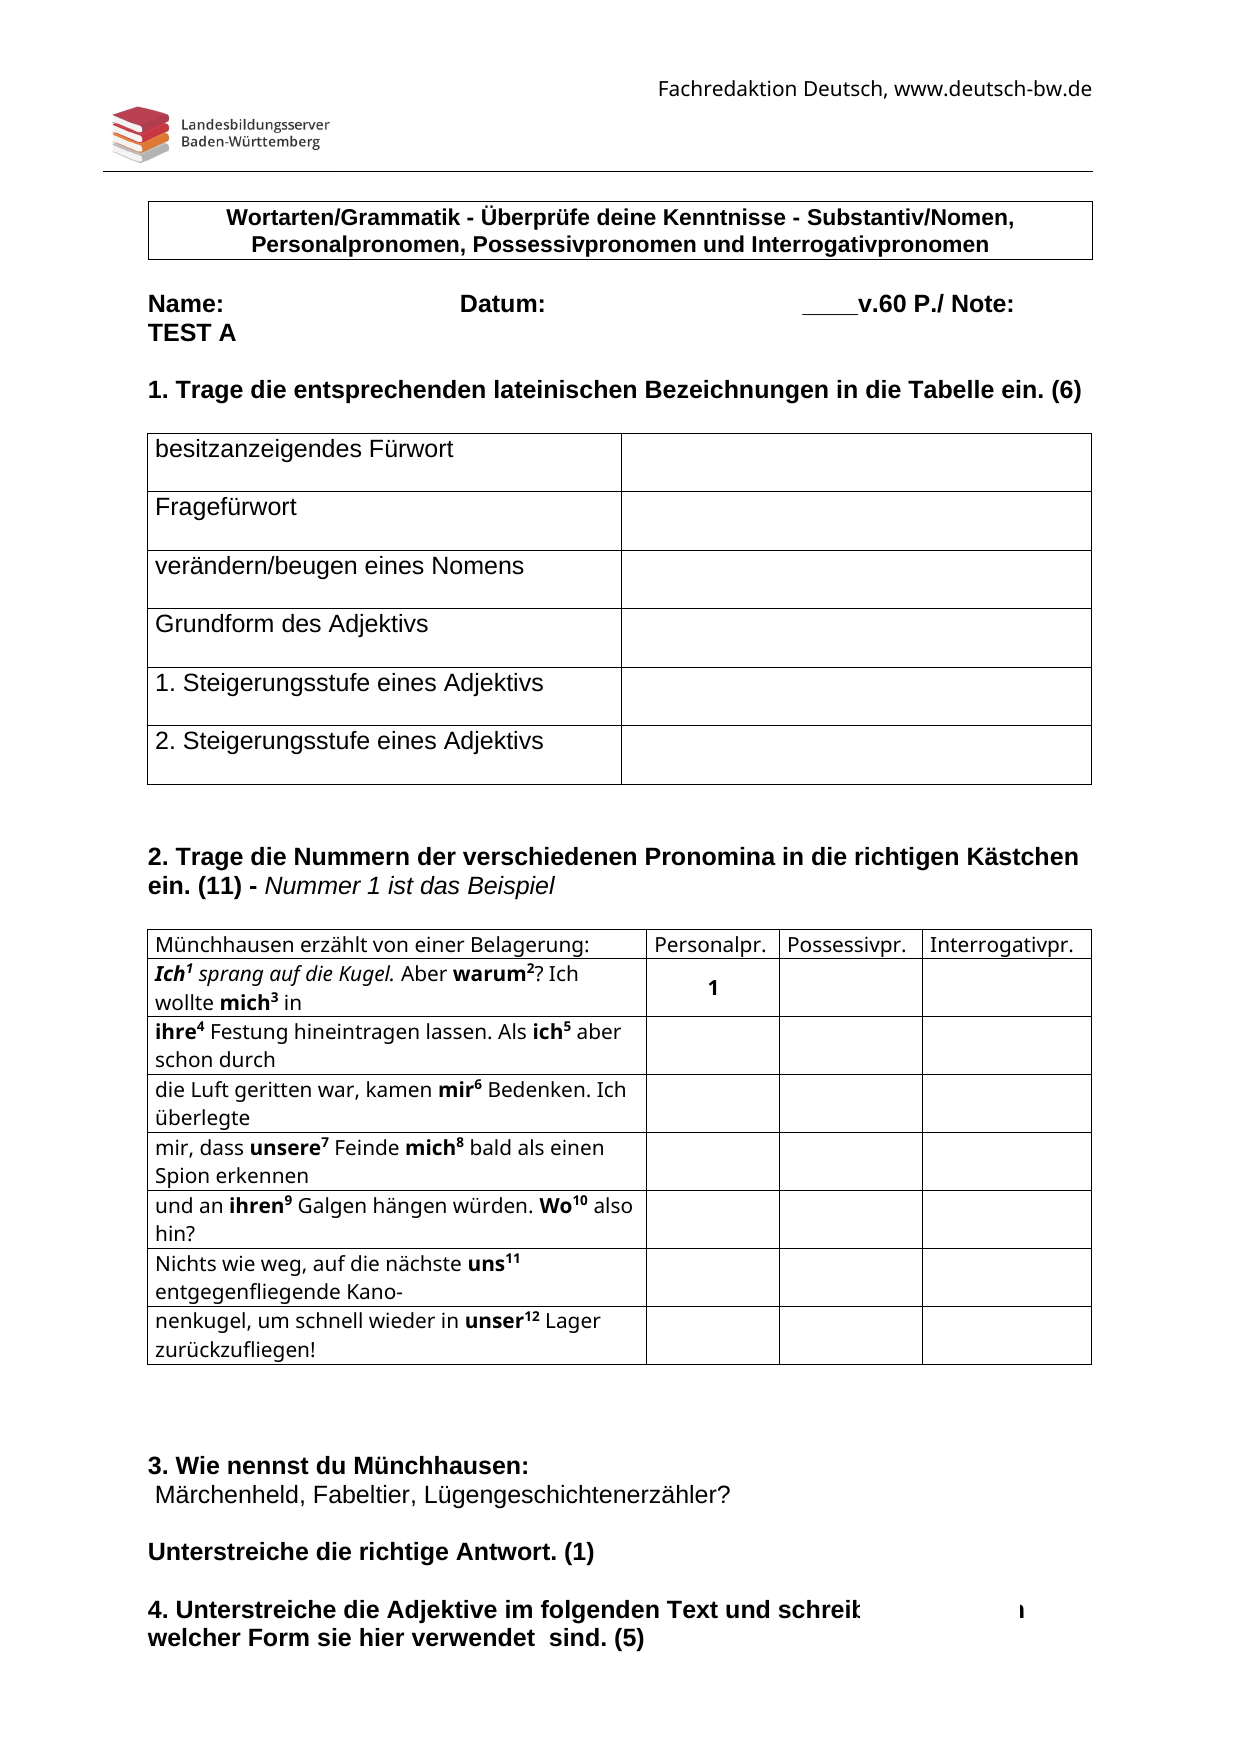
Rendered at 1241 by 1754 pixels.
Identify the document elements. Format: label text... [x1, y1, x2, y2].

text Wortarten/Grammatik - Überprüfe deine Kenntnisse - Substantiv/Nomen, Personalpronomen, Possessivpronomen und Interrogativpronomen [149, 202, 1092, 259]
table_cell [647, 1017, 779, 1074]
table_cell 2. Steigerungsstufe eines Adjektivs [148, 726, 621, 784]
table_header [622, 434, 1091, 491]
table_cell Nichts wie weg, auf die nächste uns11 entgegenfliegende Kano- [148, 1249, 646, 1306]
table_cell [780, 1249, 922, 1306]
table_cell [622, 668, 1091, 725]
table_cell [780, 1191, 922, 1248]
table_cell [923, 959, 1091, 1016]
text 3. Wie nennst du Münchhausen: [148, 1451, 860, 1479]
text 2. Trage die Nummern der verschiedenen Pronomina in die richtigen Kästchen ein. (11) - Nummer 1 ist das Beispiel [148, 842, 1093, 900]
table_cell [622, 609, 1091, 667]
table_cell [647, 1075, 779, 1132]
table_cell [923, 1191, 1091, 1248]
table_cell [780, 1133, 922, 1190]
text TEST A [148, 318, 1093, 346]
table_cell [647, 1191, 779, 1248]
table_cell [780, 1075, 922, 1132]
table_cell nenkugel, um schnell wieder in unser12 Lager zurückzufliegen! [148, 1307, 646, 1363]
table_cell verändern/beugen eines Nomens [148, 551, 621, 608]
table_cell ihre4 Festung hineintragen lassen. Als ich5 aber schon durch [148, 1017, 646, 1074]
table_cell [780, 1307, 922, 1363]
table_cell [780, 1017, 922, 1074]
table_header Interrogativpr. [923, 930, 1091, 958]
text [1020, 1451, 1093, 1479]
table_header Personalpr. [647, 930, 779, 958]
table_cell [622, 551, 1091, 608]
table_cell Ich1 sprang auf die Kugel. Aber warum2? Ich wollte mich3 in [148, 959, 646, 1016]
table_cell mir, dass unsere7 Feinde mich8 bald als einen Spion erkennen [148, 1133, 646, 1190]
table_cell Grundform des Adjektivs [148, 609, 621, 667]
table_cell Fragefürwort [148, 492, 621, 550]
table_header besitzanzeigendes Fürwort [148, 434, 621, 491]
table_cell [923, 1133, 1091, 1190]
table_cell [780, 959, 922, 1016]
table_cell die Luft geritten war, kamen mir6 Bedenken. Ich überlegte [148, 1075, 646, 1132]
table_cell [647, 1307, 779, 1363]
table_cell [923, 1075, 1091, 1132]
table_cell 1 [647, 959, 779, 1016]
table_cell [923, 1249, 1091, 1306]
text [1020, 1537, 1093, 1566]
text Name: Datum: ____v.60 P./ Note: [148, 289, 1093, 318]
table_cell [923, 1307, 1091, 1363]
text Märchenheld, Fabeltier, Lügengeschichtenerzähler? [148, 1479, 860, 1508]
text 4. Unterstreiche die Adjektive im folgenden Text und schreibe darunter, in welcher Form sie hier verwendet sind. (5) [148, 1594, 1093, 1652]
table_cell 1. Steigerungsstufe eines Adjektivs [148, 668, 621, 725]
table_header Münchhausen erzählt von einer Belagerung: [148, 930, 646, 958]
table_cell und an ihren9 Galgen hängen würden. Wo10 also hin? [148, 1191, 646, 1248]
text Unterstreiche die richtige Antwort. (1) [148, 1537, 860, 1566]
table_cell [923, 1017, 1091, 1074]
text [1020, 1479, 1093, 1508]
table_cell [647, 1133, 779, 1190]
table_cell [647, 1249, 779, 1306]
text 1. Trage die entsprechenden lateinischen Bezeichnungen in die Tabelle ein. (6) [148, 375, 1093, 404]
table_cell [622, 492, 1091, 550]
table_header Possessivpr. [780, 930, 922, 958]
table_cell [622, 726, 1091, 784]
